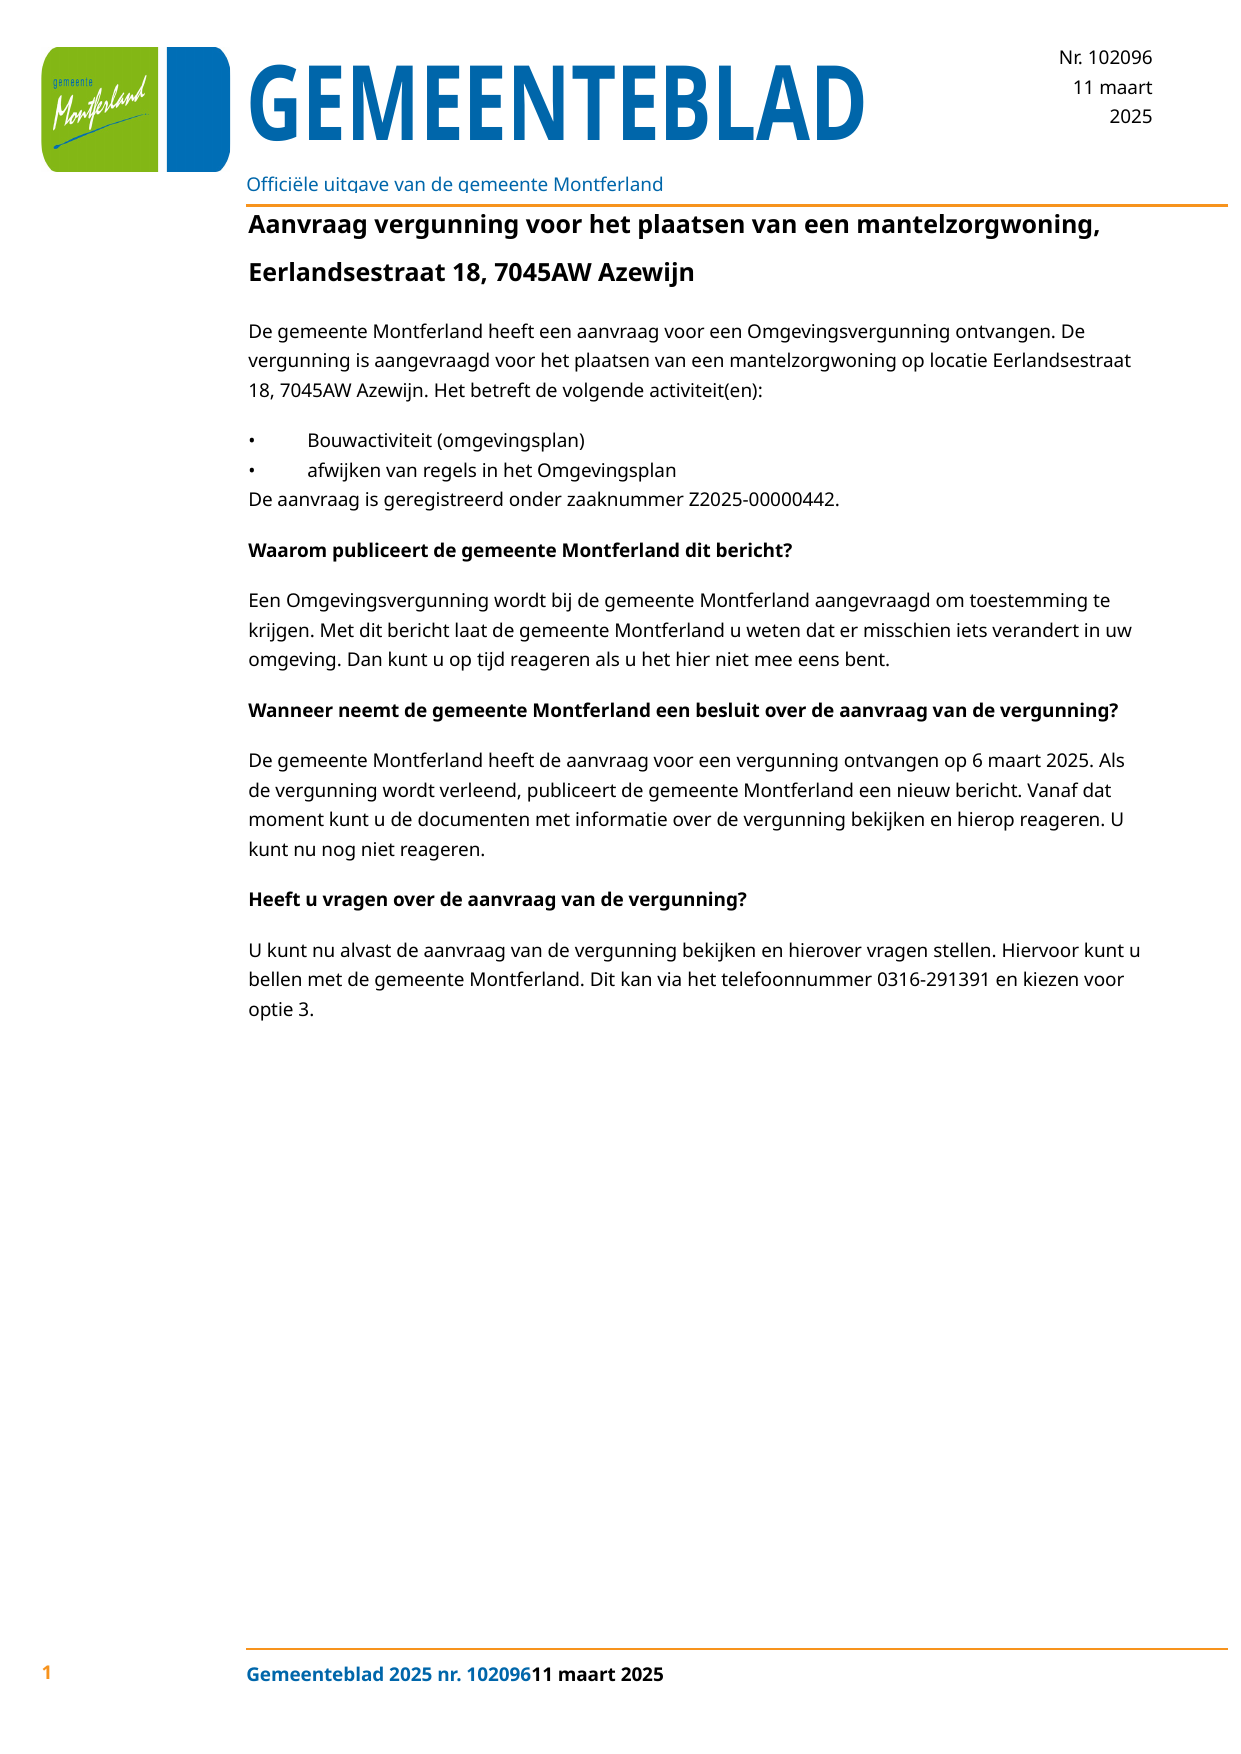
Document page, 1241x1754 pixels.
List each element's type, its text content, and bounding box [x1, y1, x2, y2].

text U kunt nu alvast de aanvraag van de vergunning bekijken en hierover vragen stellen. Hiervoor kunt u bellen met de gemeente Montferland. Dit kan via het telefoonnummer 0316-291391 en kiezen voor optie 3. [248, 937, 1152, 1022]
text De aanvraag is geregistreerd onder zaaknummer Z2025-00000442. [248, 487, 1152, 512]
picture [41, 47, 231, 172]
text De gemeente Montferland heeft een aanvraag voor een Omgevingsvergunning ontvangen. De vergunning is aangevraagd voor het plaatsen van een mantelzorgwoning op locatie Eerlandsestraat 18, 7045AW Azewijn. Het betreft de volgende activiteit(en): [248, 318, 1152, 403]
text De gemeente Montferland heeft de aanvraag voor een vergunning ontvangen op 6 maart 2025. Als de vergunning wordt verleend, publiceert de gemeente Montferland een nieuw bericht. Vanaf dat moment kunt u de documenten met informatie over de vergunning bekijken en hierop reageren. U kunt nu nog niet reageren. [248, 747, 1152, 862]
text Aanvraag vergunning voor het plaatsen van een mantelzorgwoning, Eerlandsestraat 18, 7045AW Azewijn [248, 207, 1152, 288]
list afwijken van regels in het Omgevingsplan [248, 457, 1152, 483]
text Een Omgevingsvergunning wordt bij de gemeente Montferland aangevraagd om toestemming te krijgen. Met dit bericht laat de gemeente Montferland u weten dat er misschien iets verandert in uw omgeving. Dan kunt u op tijd reageren als u het hier niet mee eens bent. [248, 587, 1152, 672]
text Heeft u vragen over de aanvraag van de vergunning? [248, 887, 1152, 912]
text Waarom publiceert de gemeente Montferland dit bericht? [248, 537, 1152, 563]
text Wanneer neemt de gemeente Montferland een besluit over de aanvraag van de vergunning? [248, 697, 1152, 723]
list Bouwactiviteit (omgevingsplan) [248, 427, 1152, 453]
